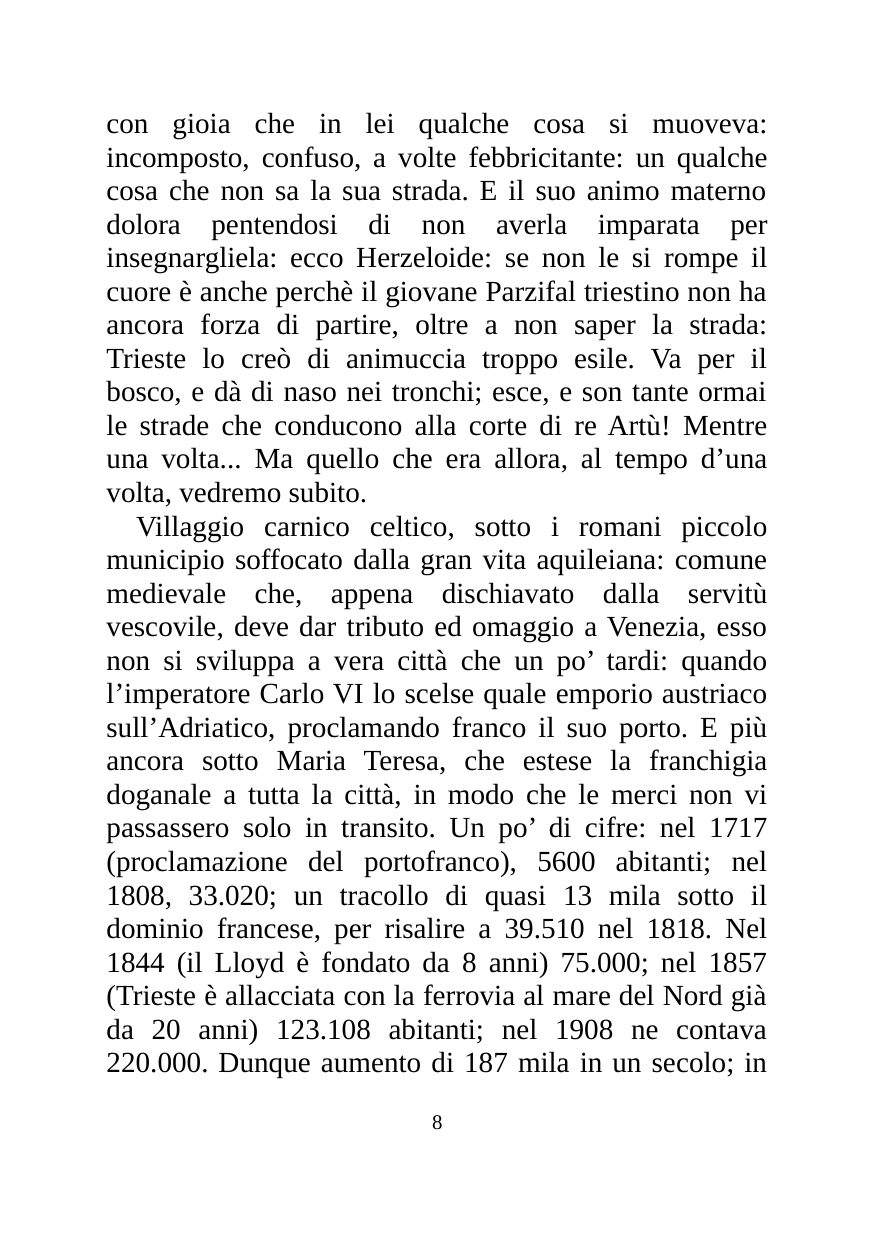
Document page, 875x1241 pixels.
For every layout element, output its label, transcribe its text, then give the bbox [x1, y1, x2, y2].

text Villaggio carnico celtico, sotto i romani piccolo municipio soffocato dalla gran vita aquileiana: comune medievale che, appena dischiavato dalla servitù vescovile, deve dar tributo ed omaggio a Venezia, esso non si sviluppa a vera città che un po’ tardi: quando l’imperatore Carlo VI lo scelse quale emporio austriaco sull’Adriatico, proclamando franco il suo porto. E più ancora sotto Maria Teresa, che estese la franchigia doganale a tutta la città, in modo che le merci non vi passassero solo in transito. Un po’ di cifre: nel 1717 (proclamazione del portofranco), 5600 abitanti; nel 1808, 33.020; un tracollo di quasi 13 mila sotto il dominio francese, per risalire a 39.510 nel 1818. Nel 1844 (il Lloyd è fondato da 8 anni) 75.000; nel 1857 (Trieste è allacciata con la ferrovia al mare del Nord già da 20 anni) 123.108 abitanti; nel 1908 ne contava 220.000. Dunque aumento di 187 mila in un secolo; in [106, 509, 768, 1079]
text con gioia che in lei qualche cosa si muoveva: incomposto, confuso, a volte febbricitante: un qualche cosa che non sa la sua strada. E il suo animo materno dolora pentendosi di non averla imparata per insegnargliela: ecco Herzeloide: se non le si rompe il cuore è anche perchè il giovane Parzifal triestino non ha ancora forza di partire, oltre a non saper la strada: Trieste lo creò di animuccia troppo esile. Va per il bosco, e dà di naso nei tronchi; esce, e son tante ormai le strade che conducono alla corte di re Artù! Mentre una volta... Ma quello che era allora, al tempo d’una volta, vedremo subito. [106, 106, 768, 509]
